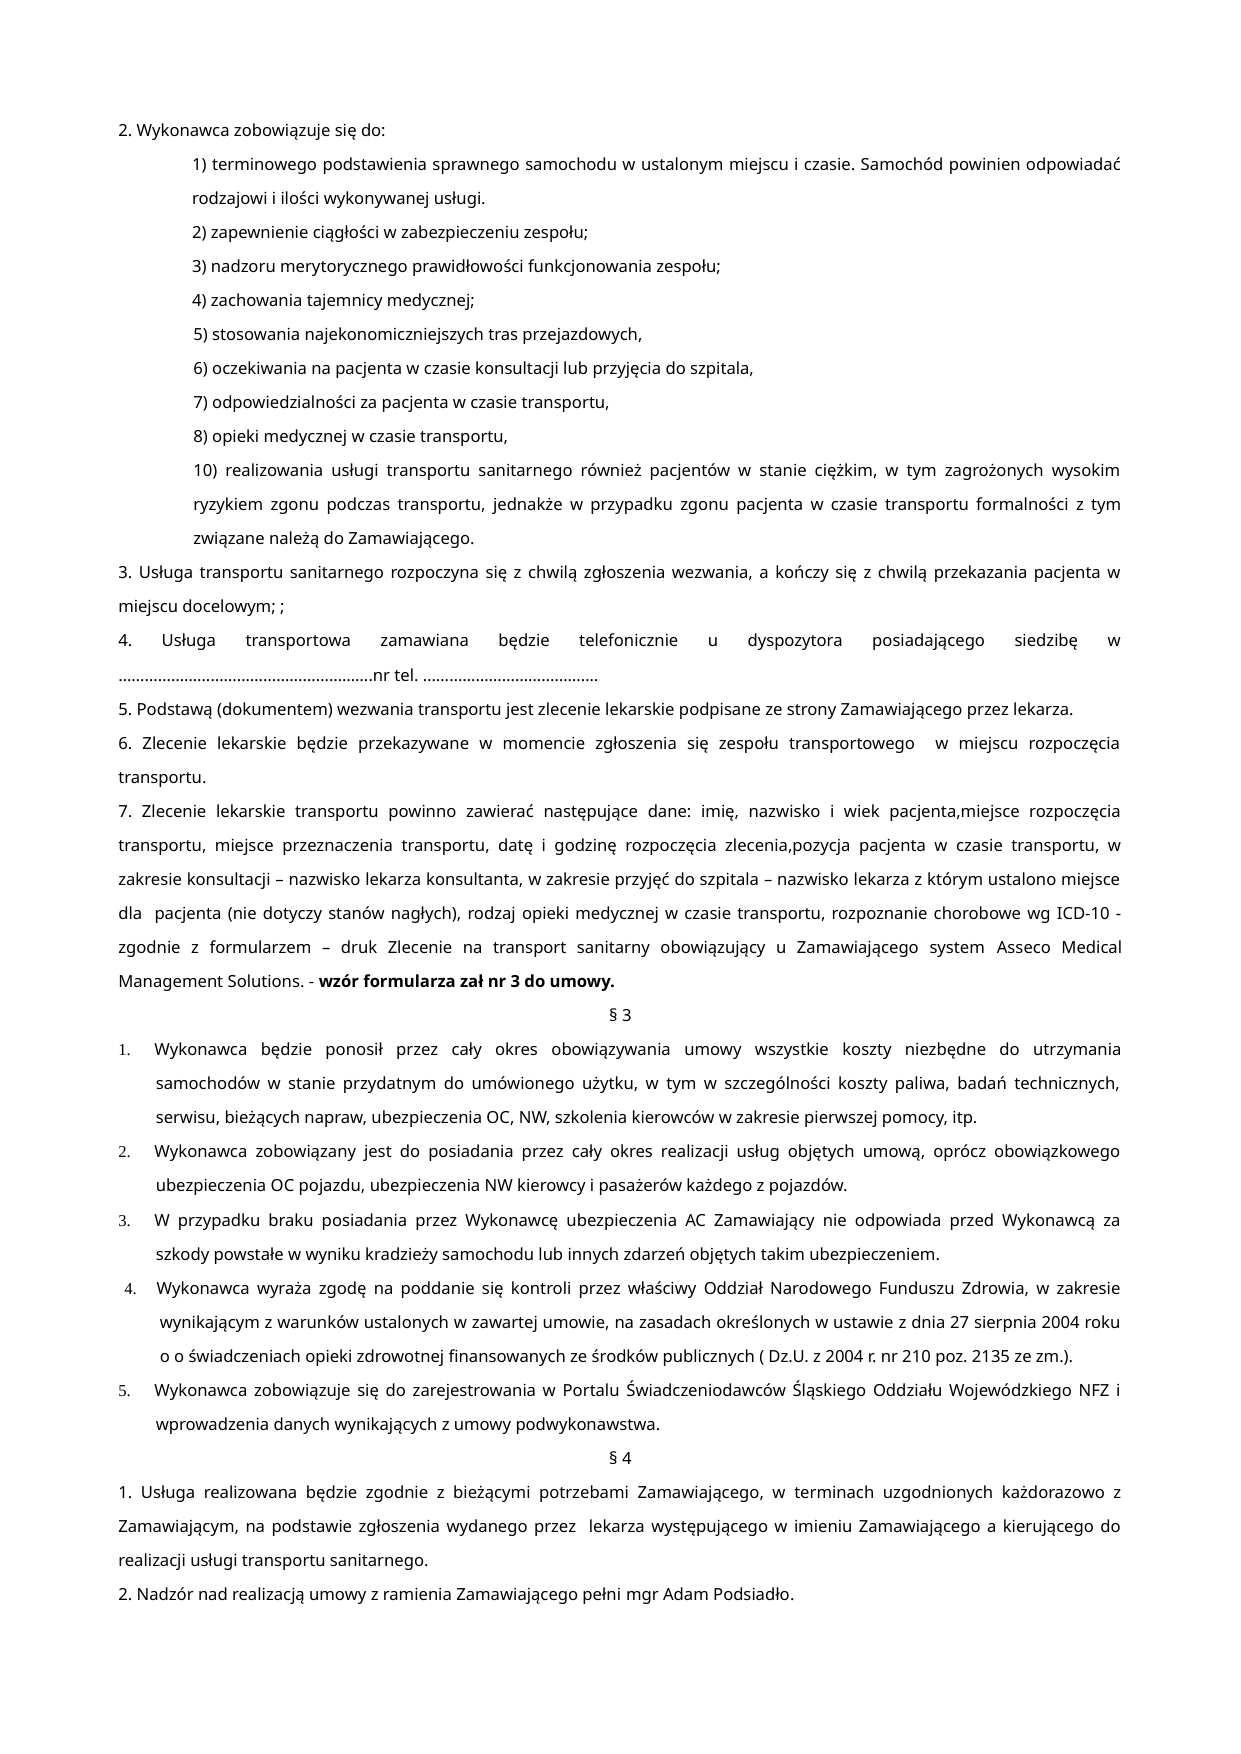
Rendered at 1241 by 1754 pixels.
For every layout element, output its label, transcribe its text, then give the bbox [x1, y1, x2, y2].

text 5) stosowania najekonomiczniejszych tras przejazdowych, [193, 322, 1122, 345]
text 3. Usługa transportu sanitarnego rozpoczyna się z chwilą zgłoszenia wezwania, a kończy się z chwilą przekazania pacjenta w miejscu docelowym; ; [118, 561, 1122, 618]
text 7) odpowiedzialności za pacjenta w czasie transportu, [193, 391, 1122, 413]
text 5. Podstawą (dokumentem) wezwania transportu jest zlecenie lekarskie podpisane ze strony Zamawiającego przez lekarza. [118, 697, 1122, 720]
list 2. Nadzór nad realizacją umowy z ramienia Zamawiającego pełni mgr Adam Podsiadło. [118, 1583, 1122, 1606]
list Wykonawca zobowiązany jest do posiadania przez cały okres realizacji usług objętych umową, oprócz obowiązkowego ubezpieczenia OC pojazdu, ubezpieczenia NW kierowcy i pasażerów każdego z pojazdów. [118, 1140, 1122, 1197]
text 3) nadzoru merytorycznego prawidłowości funkcjonowania zespołu; [192, 254, 1122, 277]
text 4. Usługa transportowa zamawiana będzie telefonicznie u dyspozytora posiadającego siedzibę w ………………………………………………….nr tel. …………………………………. [118, 629, 1122, 686]
text 1) terminowego podstawienia sprawnego samochodu w ustalonym miejscu i czasie. Samochód powinien odpowiadać rodzajowi i ilości wykonywanej usługi. [192, 152, 1122, 209]
text § 4 [118, 1447, 1122, 1469]
text 6. Zlecenie lekarskie będzie przekazywane w momencie zgłoszenia się zespołu transportowego w miejscu rozpoczęcia transportu. [118, 731, 1122, 788]
text 1. Usługa realizowana będzie zgodnie z bieżącymi potrzebami Zamawiającego, w terminach uzgodnionych każdorazowo z Zamawiającym, na podstawie zgłoszenia wydanego przez lekarza występującego w imieniu Zamawiającego a kierującego do realizacji usługi transportu sanitarnego. [118, 1481, 1122, 1571]
text § 3 [118, 1004, 1122, 1026]
list Wykonawca zobowiązuje się do zarejestrowania w Portalu Świadczeniodawców Śląskiego Oddziału Wojewódzkiego NFZ i wprowadzenia danych wynikających z umowy podwykonawstwa. [118, 1378, 1122, 1435]
text 10) realizowania usługi transportu sanitarnego również pacjentów w stanie ciężkim, w tym zagrożonych wysokim ryzykiem zgonu podczas transportu, jednakże w przypadku zgonu pacjenta w czasie transportu formalności z tym związane należą do Zamawiającego. [193, 459, 1122, 549]
text 4) zachowania tajemnicy medycznej; [192, 288, 1122, 311]
text 2) zapewnienie ciągłości w zabezpieczeniu zespołu; [192, 220, 1122, 243]
text 8) opieki medycznej w czasie transportu, [193, 425, 1122, 447]
text 6) oczekiwania na pacjenta w czasie konsultacji lub przyjęcia do szpitala, [193, 357, 1122, 379]
list Wykonawca będzie ponosił przez cały okres obowiązywania umowy wszystkie koszty niezbędne do utrzymania samochodów w stanie przydatnym do umówionego użytku, w tym w szczególności koszty paliwa, badań technicznych, serwisu, bieżących napraw, ubezpieczenia OC, NW, szkolenia kierowców w zakresie pierwszej pomocy, itp. [118, 1038, 1122, 1129]
text 7. Zlecenie lekarskie transportu powinno zawierać następujące dane: imię, nazwisko i wiek pacjenta,miejsce rozpoczęcia transportu, miejsce przeznaczenia transportu, datę i godzinę rozpoczęcia zlecenia,pozycja pacjenta w czasie transportu, w zakresie konsultacji – nazwisko lekarza konsultanta, w zakresie przyjęć do szpitala – nazwisko lekarza z którym ustalono miejsce dla pacjenta (nie dotyczy stanów nagłych), rodzaj opieki medycznej w czasie transportu, rozpoznanie chorobowe wg ICD-10 - zgodnie z formularzem – druk Zlecenie na transport sanitarny obowiązujący u Zamawiającego system Asseco Medical Management Solutions. - wzór formularza zał nr 3 do umowy. [118, 799, 1122, 992]
list Wykonawca wyraża zgodę na poddanie się kontroli przez właściwy Oddział Narodowego Funduszu Zdrowia, w zakresie wynikającym z warunków ustalonych w zawartej umowie, na zasadach określonych w ustawie z dnia 27 sierpnia 2004 roku o o świadczeniach opieki zdrowotnej finansowanych ze środków publicznych ( Dz.U. z 2004 r. nr 210 poz. 2135 ze zm.). [124, 1276, 1122, 1367]
list W przypadku braku posiadania przez Wykonawcę ubezpieczenia AC Zamawiający nie odpowiada przed Wykonawcą za szkody powstałe w wyniku kradzieży samochodu lub innych zdarzeń objętych takim ubezpieczeniem. [118, 1208, 1122, 1265]
text 2. Wykonawca zobowiązuje się do: [118, 118, 1122, 141]
